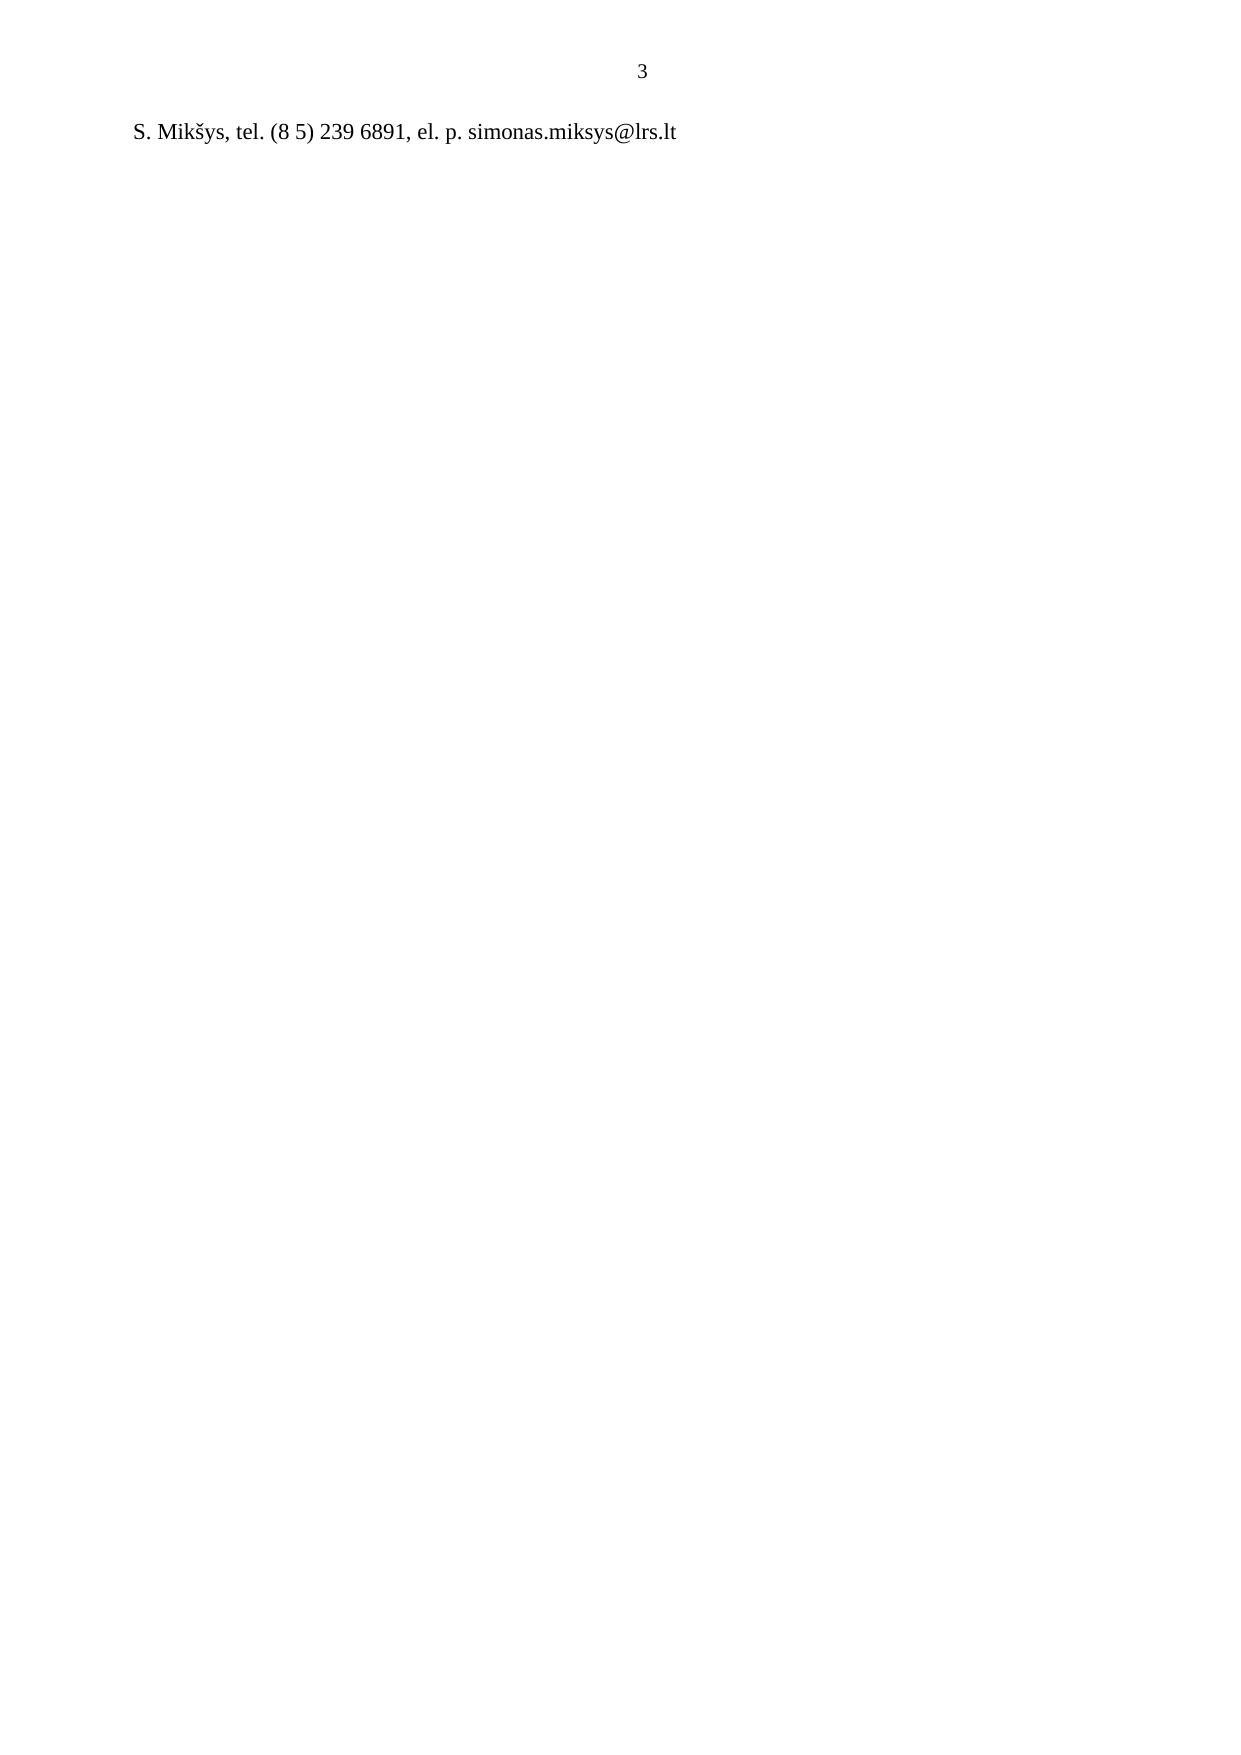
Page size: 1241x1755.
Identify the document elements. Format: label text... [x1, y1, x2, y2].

text S. Mikšys, tel. (8 5) 239 6891, el. p. simonas.miksys@lrs.lt [133, 118, 1152, 144]
